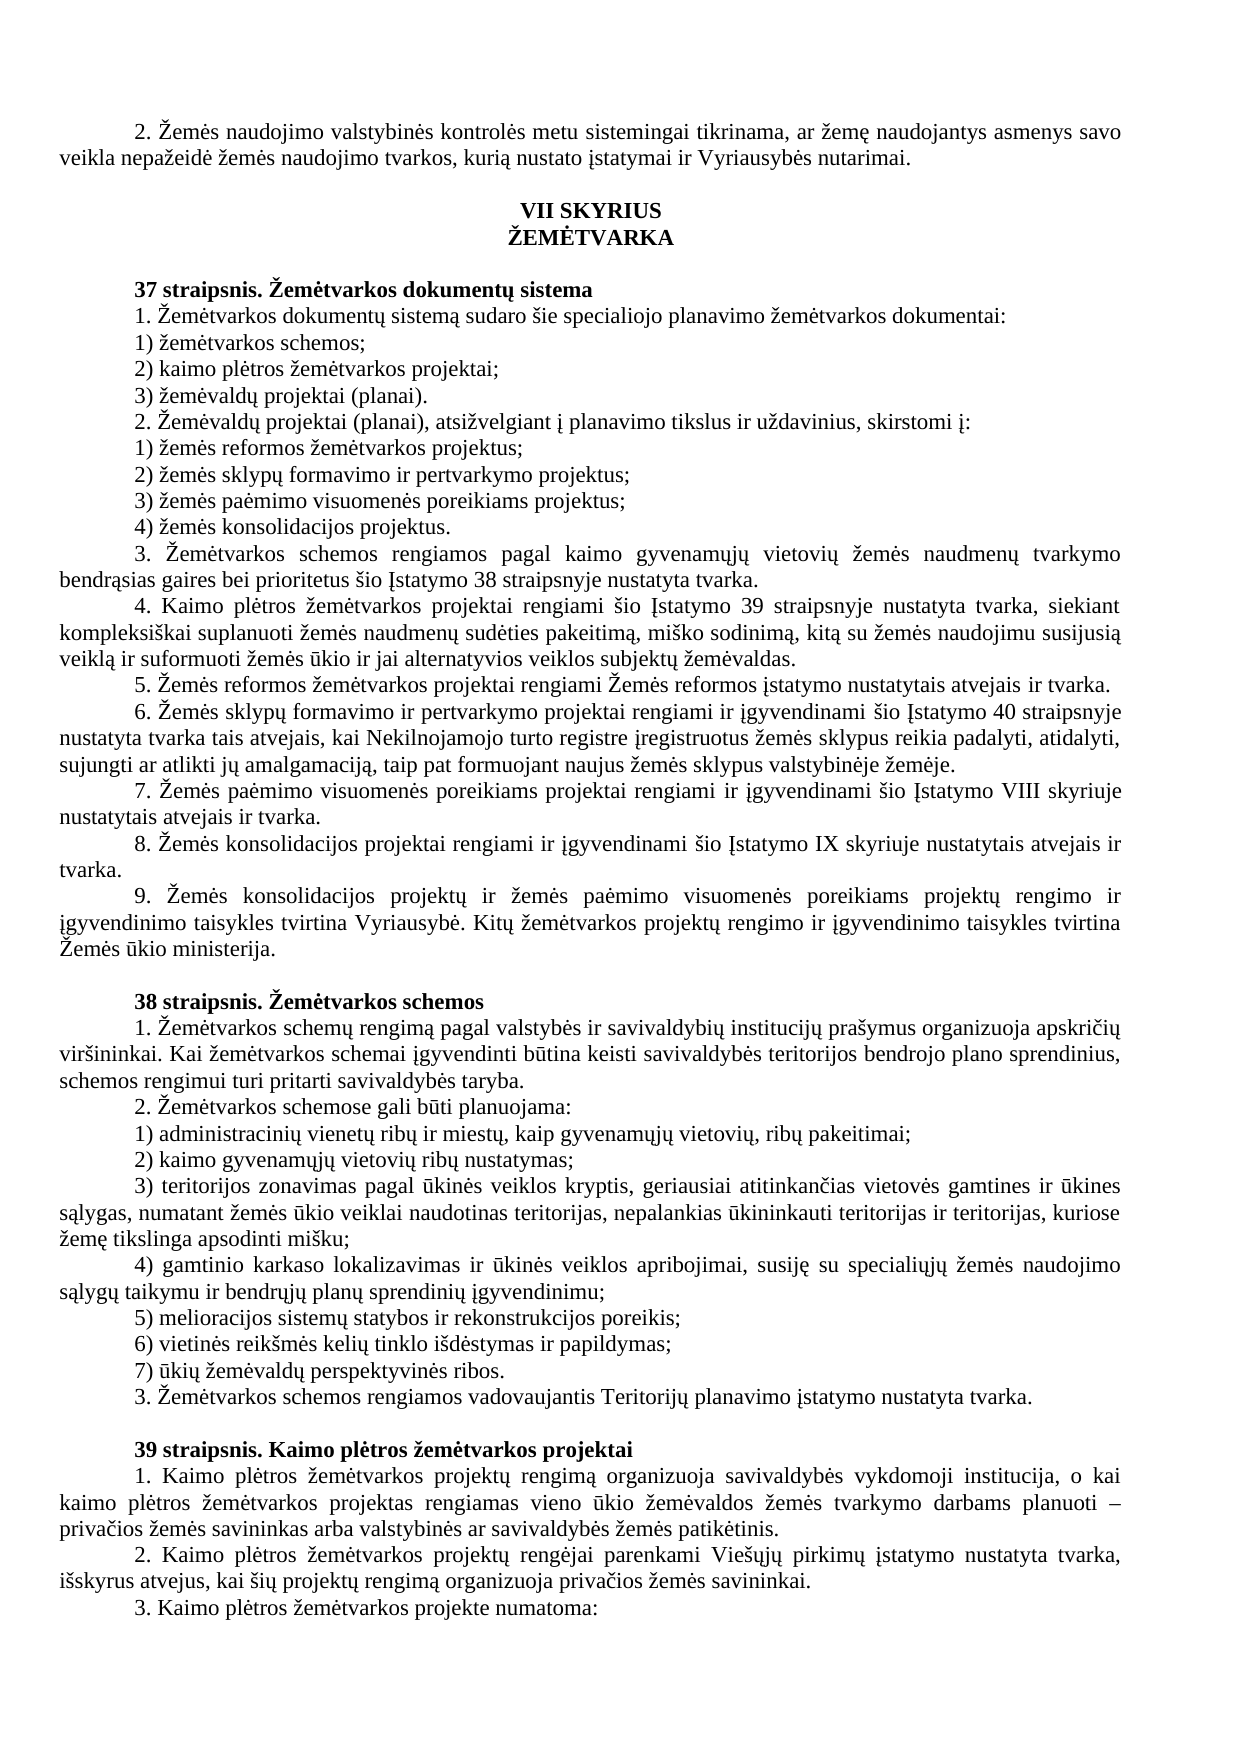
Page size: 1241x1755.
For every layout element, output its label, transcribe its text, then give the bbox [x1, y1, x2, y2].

text 8. Žemės konsolidacijos projektai rengiami ir įgyvendinami šio Įstatymo IX skyriuje nustatytais atvejais ir tvarka. [59, 830, 1122, 882]
text 4) žemės konsolidacijos projektus. [59, 513, 1122, 540]
text 3. Kaimo plėtros žemėtvarkos projekte numatoma: [59, 1594, 1122, 1620]
text 1. Kaimo plėtros žemėtvarkos projektų rengimą organizuoja savivaldybės vykdomoji institucija, o kai kaimo plėtros žemėtvarkos projektas rengiamas vieno ūkio žemėvaldos žemės tvarkymo darbams planuoti – privačios žemės savininkas arba valstybinės ar savivaldybės žemės patikėtinis. [59, 1462, 1122, 1541]
text 2. Žemėvaldų projektai (planai), atsižvelgiant į planavimo tikslus ir uždavinius, skirstomi į: [59, 408, 1122, 434]
text 3. Žemėtvarkos schemos rengiamos vadovaujantis Teritorijų planavimo įstatymo nustatyta tvarka. [59, 1383, 1122, 1409]
text 39 straipsnis. Kaimo plėtros žemėtvarkos projektai [59, 1436, 1122, 1462]
text 3. Žemėtvarkos schemos rengiamos pagal kaimo gyvenamųjų vietovių žemės naudmenų tvarkymo bendrąsias gaires bei prioritetus šio Įstatymo 38 straipsnyje nustatyta tvarka. [59, 540, 1122, 592]
text 2. Kaimo plėtros žemėtvarkos projektų rengėjai parenkami Viešųjų pirkimų įstatymo nustatyta tvarka, išskyrus atvejus, kai šių projektų rengimą organizuoja privačios žemės savininkai. [59, 1541, 1122, 1594]
subtitle VII skyrius [59, 197, 1122, 223]
text 2. Žemės naudojimo valstybinės kontrolės metu sistemingai tikrinama, ar žemę naudojantys asmenys savo veikla nepažeidė žemės naudojimo tvarkos, kurią nustato įstatymai ir Vyriausybės nutarimai. [59, 118, 1122, 171]
text 7. Žemės paėmimo visuomenės poreikiams projektai rengiami ir įgyvendinami šio Įstatymo VIII skyriuje nustatytais atvejais ir tvarka. [59, 777, 1122, 830]
text 4) gamtinio karkaso lokalizavimas ir ūkinės veiklos apribojimai, susiję su specialiųjų žemės naudojimo sąlygų taikymu ir bendrųjų planų sprendinių įgyvendinimu; [59, 1251, 1122, 1304]
text 5. Žemės reformos žemėtvarkos projektai rengiami Žemės reformos įstatymo nustatytais atvejais ir tvarka. [59, 672, 1122, 698]
text 38 straipsnis. Žemėtvarkos schemos [59, 988, 1122, 1014]
text 4. Kaimo plėtros žemėtvarkos projektai rengiami šio Įstatymo 39 straipsnyje nustatyta tvarka, siekiant kompleksiškai suplanuoti žemės naudmenų sudėties pakeitimą, miško sodinimą, kitą su žemės naudojimu susijusią veiklą ir suformuoti žemės ūkio ir jai alternatyvios veiklos subjektų žemėvaldas. [59, 592, 1122, 672]
text 1) administracinių vienetų ribų ir miestų, kaip gyvenamųjų vietovių, ribų pakeitimai; [59, 1119, 1122, 1146]
text 1. Žemėtvarkos schemų rengimą pagal valstybės ir savivaldybių institucijų prašymus organizuoja apskričių viršininkai. Kai žemėtvarkos schemai įgyvendinti būtina keisti savivaldybės teritorijos bendrojo plano sprendinius, schemos rengimui turi pritarti savivaldybės taryba. [59, 1014, 1122, 1093]
text 2. Žemėtvarkos schemose gali būti planuojama: [59, 1093, 1122, 1119]
text 1) žemėtvarkos schemos; [59, 329, 1122, 355]
text 3) teritorijos zonavimas pagal ūkinės veiklos kryptis, geriausiai atitinkančias vietovės gamtines ir ūkines sąlygas, numatant žemės ūkio veiklai naudotinas teritorijas, nepalankias ūkininkauti teritorijas ir teritorijas, kuriose žemę tikslinga apsodinti mišku; [59, 1172, 1122, 1251]
text 1) žemės reformos žemėtvarkos projektus; [59, 434, 1122, 461]
text 9. Žemės konsolidacijos projektų ir žemės paėmimo visuomenės poreikiams projektų rengimo ir įgyvendinimo taisykles tvirtina Vyriausybė. Kitų žemėtvarkos projektų rengimo ir įgyvendinimo taisykles tvirtina Žemės ūkio ministerija. [59, 882, 1122, 961]
text 3) žemėvaldų projektai (planai). [59, 382, 1122, 408]
text 7) ūkių žemėvaldų perspektyvinės ribos. [59, 1357, 1122, 1383]
text 5) melioracijos sistemų statybos ir rekonstrukcijos poreikis; [59, 1304, 1122, 1330]
text 2) kaimo gyvenamųjų vietovių ribų nustatymas; [59, 1146, 1122, 1172]
text 37 straipsnis. Žemėtvarkos dokumentų sistema [59, 276, 1122, 303]
text 6. Žemės sklypų formavimo ir pertvarkymo projektai rengiami ir įgyvendinami šio Įstatymo 40 straipsnyje nustatyta tvarka tais atvejais, kai Nekilnojamojo turto registre įregistruotus žemės sklypus reikia padalyti, atidalyti, sujungti ar atlikti jų amalgamaciją, taip pat formuojant naujus žemės sklypus valstybinėje žemėje. [59, 698, 1122, 777]
text 2) kaimo plėtros žemėtvarkos projektai; [59, 355, 1122, 382]
text 1. Žemėtvarkos dokumentų sistemą sudaro šie specialiojo planavimo žemėtvarkos dokumentai: [59, 303, 1122, 329]
subtitle Žemėtvarka [59, 223, 1122, 250]
text 3) žemės paėmimo visuomenės poreikiams projektus; [59, 487, 1122, 513]
text 6) vietinės reikšmės kelių tinklo išdėstymas ir papildymas; [59, 1330, 1122, 1357]
text 2) žemės sklypų formavimo ir pertvarkymo projektus; [59, 461, 1122, 487]
